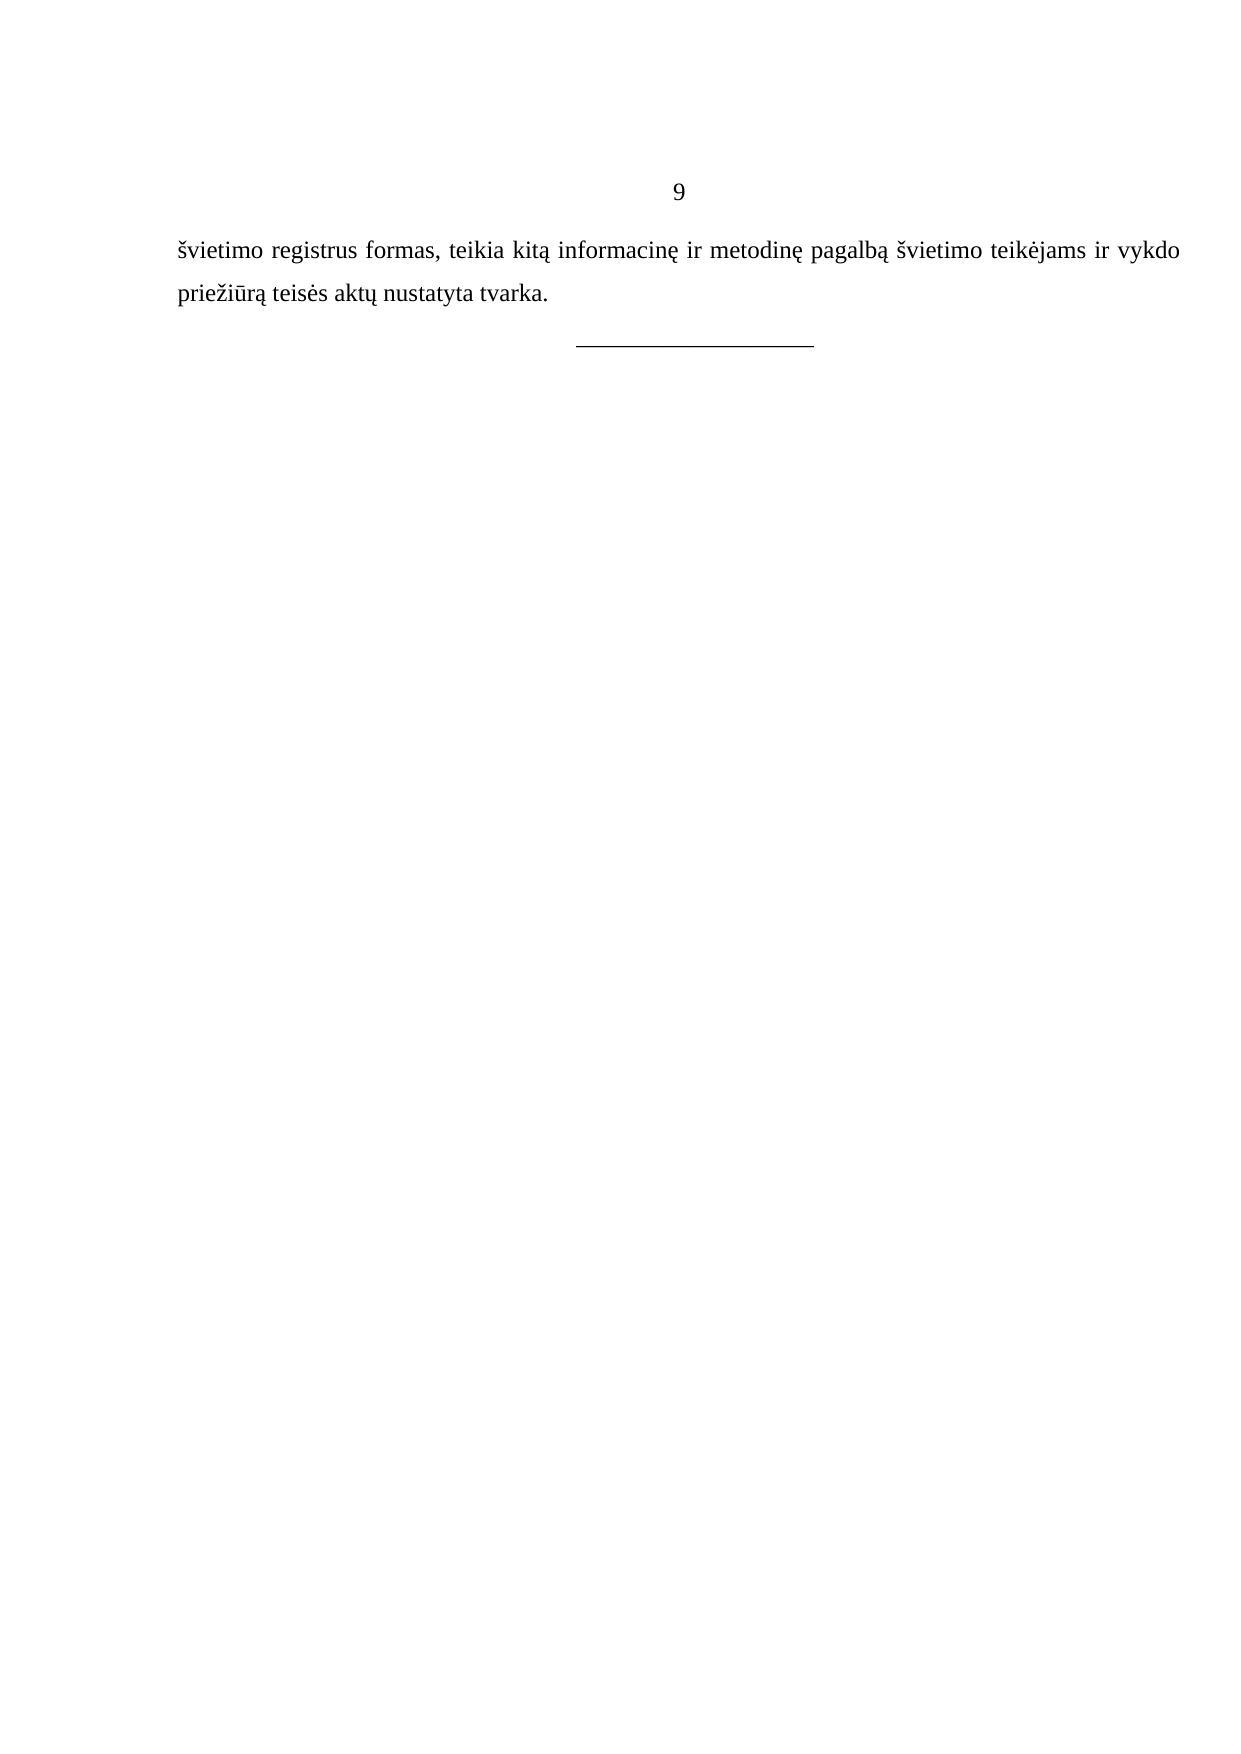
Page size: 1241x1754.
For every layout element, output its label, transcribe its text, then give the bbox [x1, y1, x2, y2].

text ___________________ [576, 321, 1181, 350]
text švietimo registrus formas, teikia kitą informacinę ir metodinę pagalbą švietimo teikėjams ir vykdo priežiūrą teisės aktų nustatyta tvarka. [177, 235, 1181, 307]
